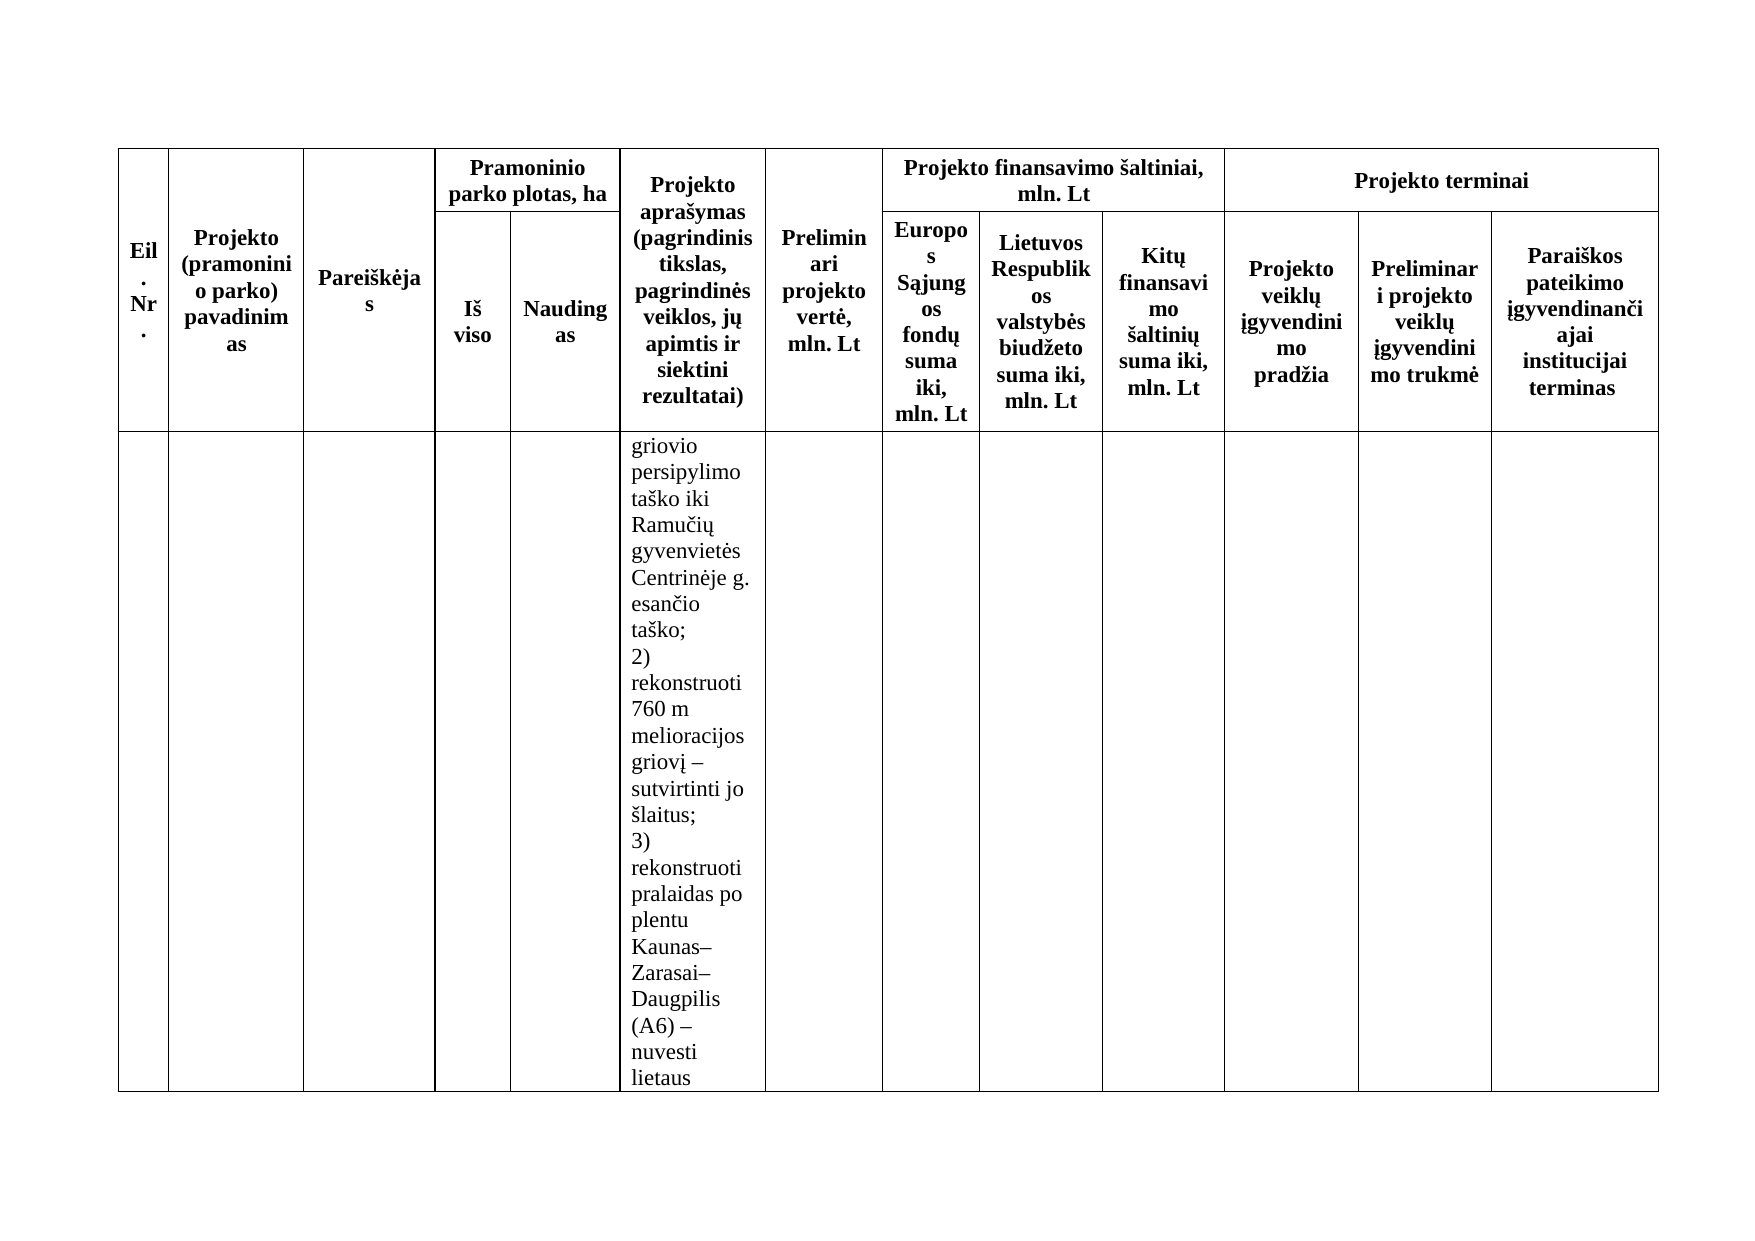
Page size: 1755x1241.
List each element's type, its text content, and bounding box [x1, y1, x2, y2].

table_cell [511, 432, 619, 1091]
table_cell Naudingas [511, 212, 619, 431]
table_header Pareiškėjas [304, 149, 434, 431]
table_cell Iš viso [436, 212, 510, 431]
table_cell [1225, 432, 1358, 1091]
table_cell [1359, 432, 1491, 1091]
table_cell Projekto veiklų įgyvendinimo pradžia [1225, 212, 1358, 431]
table_header Eil. Nr. [119, 149, 168, 431]
table_cell Paraiškos pateikimo įgyvendinančiajai institucijai terminas [1492, 212, 1658, 431]
table_cell [119, 432, 168, 1091]
table_cell [883, 432, 979, 1091]
table_header Pramoninio parko plotas, ha [436, 149, 619, 211]
table_cell [766, 432, 882, 1091]
table_cell Kitų finansavimo šaltinių suma iki, mln. Lt [1103, 212, 1224, 431]
table_header Projekto terminai [1225, 149, 1658, 211]
table_cell griovio persipylimo taško iki Ramučių gyvenvietės Centrinėje g. esančio taško; 2) rekonstruoti 760 m melioracijos griovį – sutvirtinti jo šlaitus; 3) rekonstruoti pralaidas po plentu Kaunas–Zarasai–Daugpilis (A6) – nuvesti lietaus [621, 432, 765, 1091]
table_cell [1492, 432, 1658, 1091]
table_cell Preliminari projekto veiklų įgyvendinimo trukmė [1359, 212, 1491, 431]
table_cell Lietuvos Respublikos valstybės biudžeto suma iki, mln. Lt [980, 212, 1102, 431]
table_cell [304, 432, 434, 1091]
table_cell [980, 432, 1102, 1091]
table_cell Europos Sąjungos fondų suma iki, mln. Lt [883, 212, 979, 431]
table_header Projekto finansavimo šaltiniai, mln. Lt [883, 149, 1224, 211]
table_cell [1103, 432, 1224, 1091]
table_header Projekto (pramoninio parko) pavadinimas [169, 149, 303, 431]
table_cell [436, 432, 510, 1091]
table_header Projekto aprašymas (pagrindinis tikslas, pagrindinės veiklos, jų apimtis ir siektini rezultatai) [621, 149, 765, 431]
table_header Preliminari projekto vertė, mln. Lt [766, 149, 882, 431]
table_cell [169, 432, 303, 1091]
